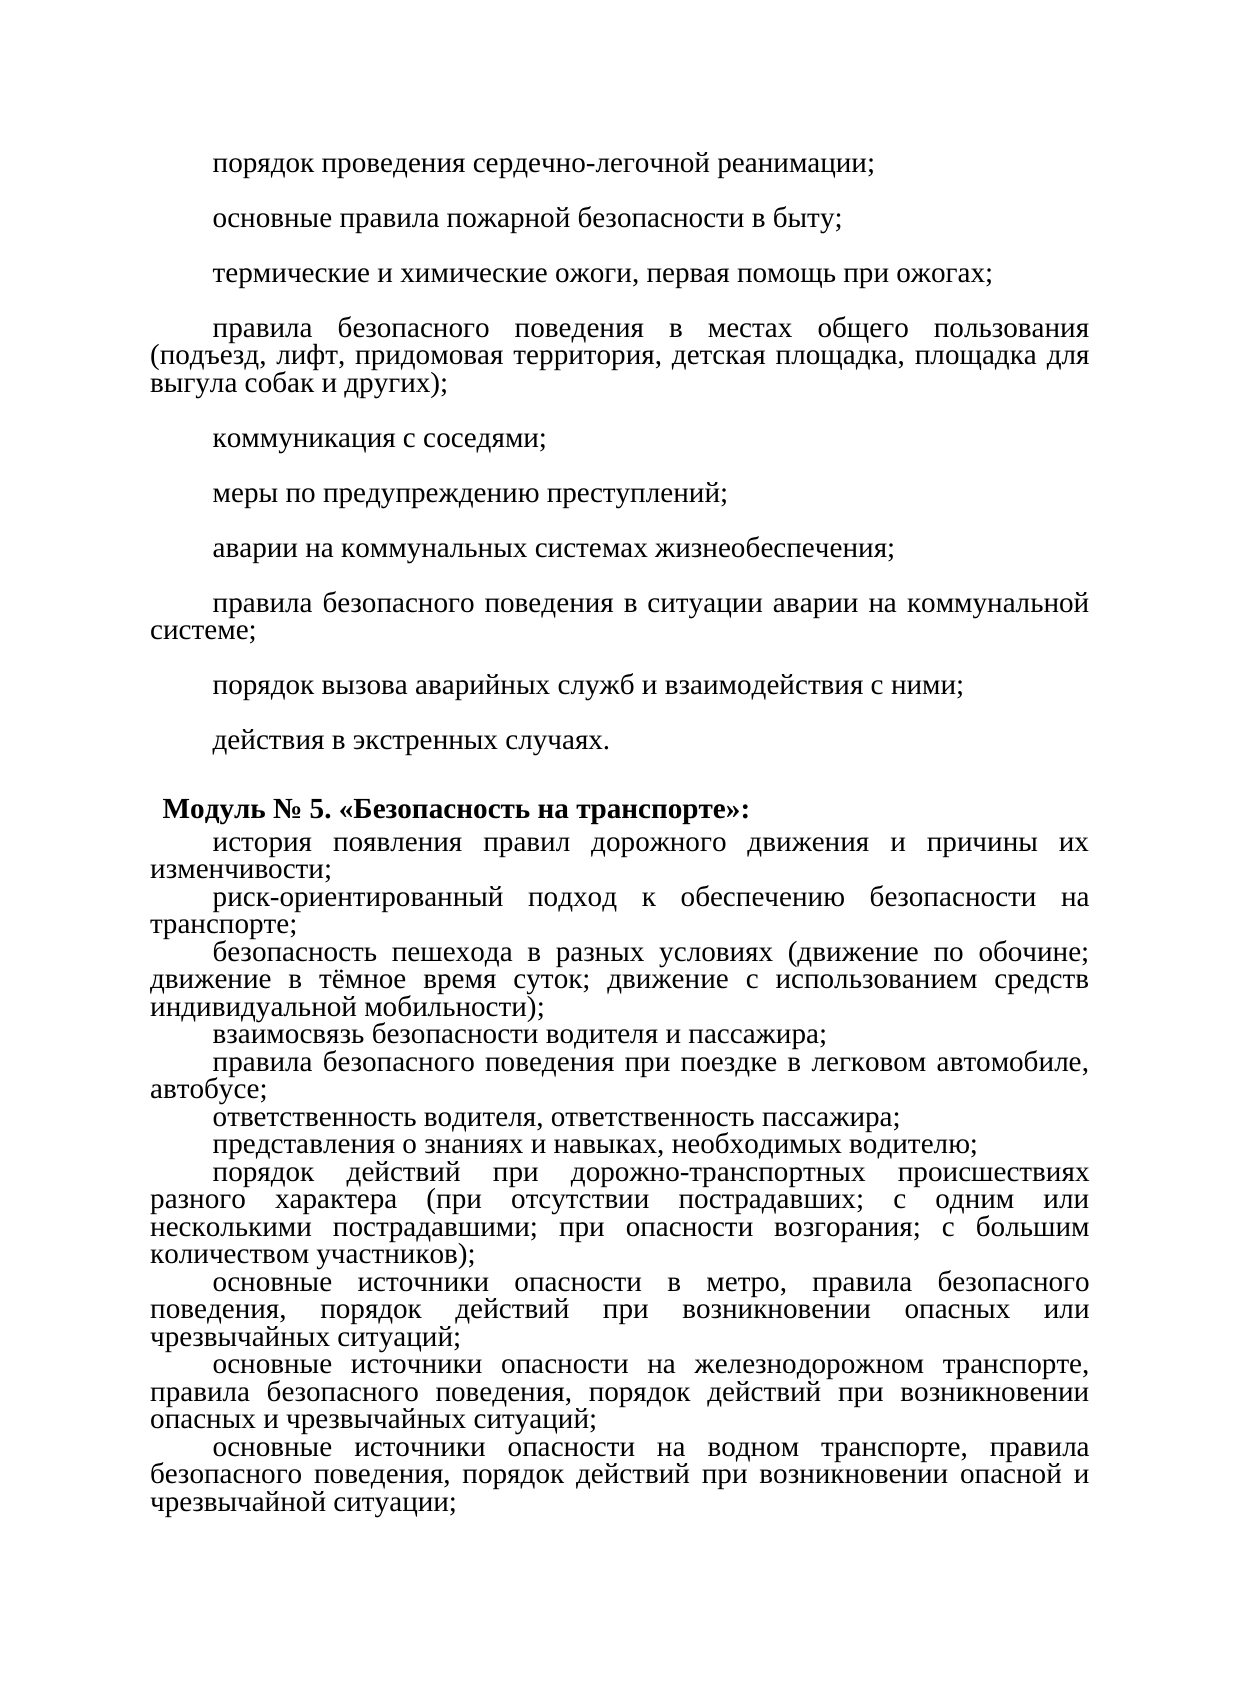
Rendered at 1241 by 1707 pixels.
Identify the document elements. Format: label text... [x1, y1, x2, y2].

text правила безопасного поведения при поездке в легковом автомобиле, автобусе; [150, 1049, 1090, 1104]
text основные источники опасности в метро, правила безопасного поведения, порядок действий при возникновении опасных или чрезвычайных ситуаций; [150, 1269, 1090, 1352]
text коммуникация с соседями; [150, 425, 1090, 452]
text меры по предупреждению преступлений; [150, 480, 1090, 507]
text термические и химические ожоги, первая помощь при ожогах; [150, 260, 1090, 287]
text порядок вызова аварийных служб и взаимодействия с ними; [150, 672, 1090, 700]
text действия в экстренных случаях. [150, 727, 1090, 755]
text правила безопасного поведения в местах общего пользования (подъезд, лифт, придомовая территория, детская площадка, площадка для выгула собак и других); [150, 315, 1090, 397]
text основные источники опасности на железнодорожном транспорте, правила безопасного поведения, порядок действий при возникновении опасных и чрезвычайных ситуаций; [150, 1352, 1090, 1434]
text ответственность водителя, ответственность пассажира; [150, 1104, 1090, 1132]
text безопасность пешехода в разных условиях (движение по обочине; движение в тёмное время суток; движение с использованием средств индивидуальной мобильности); [150, 939, 1090, 1022]
text история появления правил дорожного движения и причины их изменчивости; [150, 829, 1090, 884]
text основные источники опасности на водном транспорте, правила безопасного поведения, порядок действий при возникновении опасной и чрезвычайной ситуации; [150, 1434, 1090, 1517]
text основные правила пожарной безопасности в быту; [150, 205, 1090, 232]
text порядок действий при дорожно-транспортных происшествиях разного характера (при отсутствии пострадавших; с одним или несколькими пострадавшими; при опасности возгорания; с большим количеством участников); [150, 1159, 1090, 1269]
text риск-ориентированный подход к обеспечению безопасности на транспорте; [150, 884, 1090, 939]
text правила безопасного поведения в ситуации аварии на коммунальной системе; [150, 590, 1090, 645]
text представления о знаниях и навыках, необходимых водителю; [150, 1132, 1090, 1159]
text Модуль № 5. «Безопасность на транспорте»: [162, 791, 1090, 824]
text порядок проведения сердечно-легочной реанимации; [150, 150, 1090, 177]
text взаимосвязь безопасности водителя и пассажира; [150, 1022, 1090, 1049]
text аварии на коммунальных системах жизнеобеспечения; [150, 535, 1090, 562]
